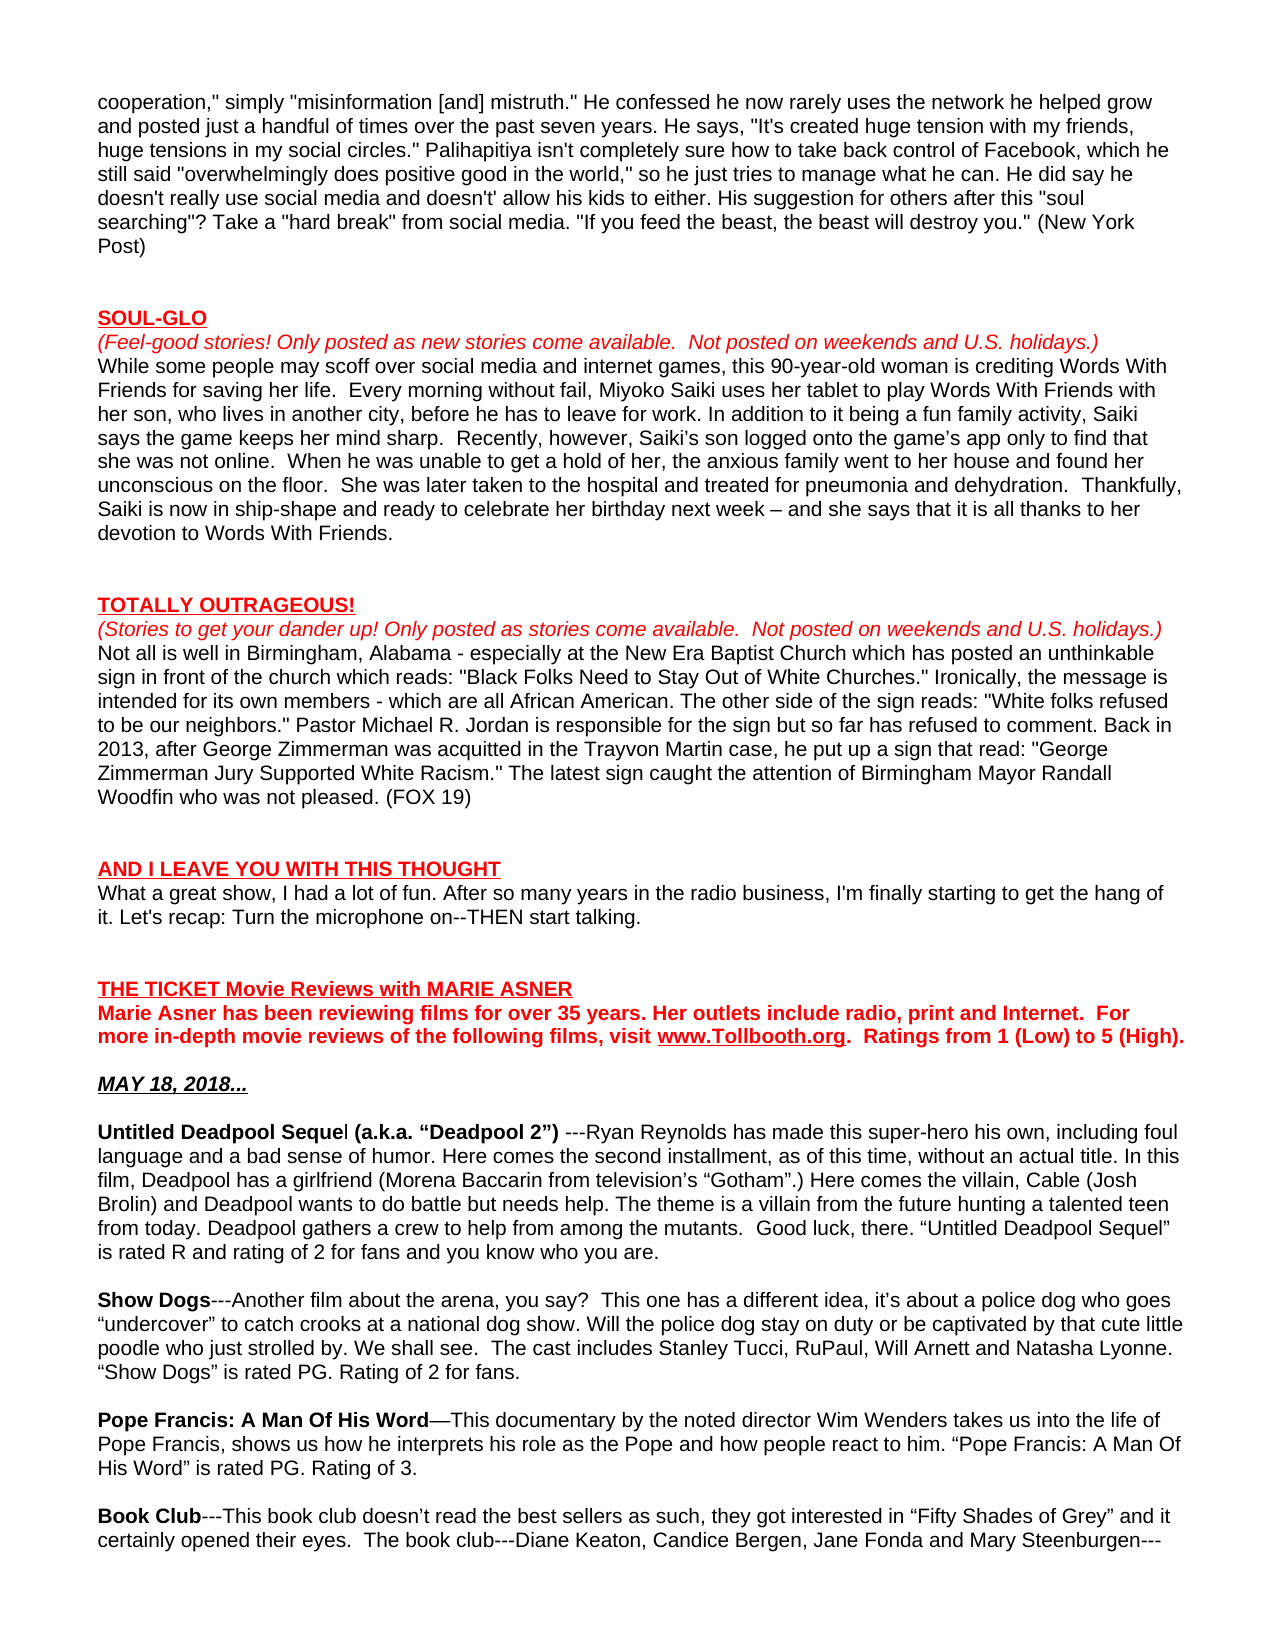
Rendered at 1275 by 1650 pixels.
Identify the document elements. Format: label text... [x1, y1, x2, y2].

text Pope Francis: A Man Of His Word—This documentary by the noted director Wim Wenders takes us into the life of Pope Francis, shows us how he interprets his role as the Pope and how people react to him. “Pope Francis: A Man Of His Word” is rated PG. Rating of 3. [97, 1408, 1185, 1479]
subtitle (Feel-good stories! Only posted as new stories come available. Not posted on weekends and U.S. holidays.) [97, 329, 1185, 353]
text Book Club---This book club doesn’t read the best sellers as such, they got interested in “Fifty Shades of Grey” and it certainly opened their eyes. The book club---Diane Keaton, Candice Bergen, Jane Fonda and Mary Steenburgen--- [97, 1503, 1185, 1551]
text Marie Asner has been reviewing films for over 35 years. Her outlets include radio, print and Internet. For more in-depth movie reviews of the following films, visit www.Tollbooth.org. Ratings from 1 (Low) to 5 (High). [97, 1000, 1185, 1048]
subtitle TOTALLY OUTRAGEOUS! [97, 593, 1185, 617]
text Show Dogs---Another film about the arena, you say? This one has a different idea, it’s about a police dog who goes “undercover” to catch crooks at a national dog show. Will the police dog stay on duty or be captivated by that cute little poodle who just strolled by. We shall see. The cast includes Stanley Tucci, RuPaul, Will Arnett and Natasha Lyonne. “Show Dogs” is rated PG. Rating of 2 for fans. [97, 1288, 1185, 1384]
text Not all is well in Birmingham, Alabama - especially at the New Era Baptist Church which has posted an unthinkable sign in front of the church which reads: "Black Folks Need to Stay Out of White Churches." Ironically, the message is intended for its own members - which are all African American. The other side of the sign reads: "White folks refused to be our neighbors." Pastor Michael R. Jordan is responsible for the sign but so far has refused to comment. Back in 2013, after George Zimmerman was acquitted in the Trayvon Martin case, he put up a sign that read: "George Zimmerman Jury Supported White Racism." The latest sign caught the attention of Birmingham Mayor Randall Woodfin who was not pleased. (FOX 19) [97, 641, 1185, 809]
text MAY 18, 2018... [97, 1048, 1185, 1096]
text Untitled Deadpool Sequel (a.k.a. “Deadpool 2”) ---Ryan Reynolds has made this super-hero his own, including foul language and a bad sense of humor. Here comes the second installment, as of this time, without an actual title. In this film, Deadpool has a girlfriend (Morena Baccarin from television’s “Gotham”.) Here comes the villain, Cable (Josh Brolin) and Deadpool wants to do battle but needs help. The theme is a villain from the future hunting a talented teen from today. Deadpool gathers a crew to help from among the mutants. Good luck, there. “Untitled Deadpool Sequel” is rated R and rating of 2 for fans and you know who you are. [97, 1120, 1185, 1264]
text (Stories to get your dander up! Only posted as stories come available. Not posted on weekends and U.S. holidays.) [97, 617, 1185, 641]
text SOUL-GLO [97, 306, 1185, 329]
text What a great show, I had a lot of fun. After so many years in the radio business, I'm finally starting to get the hang of it. Let's recap: Turn the microphone on--THEN start talking. [97, 881, 1185, 928]
subtitle AND I LEAVE YOU WITH THIS THOUGHT [97, 857, 1185, 881]
text cooperation," simply "misinformation [and] mistruth." He confessed he now rarely uses the network he helped grow and posted just a handful of times over the past seven years. He says, "It's created huge tension with my friends, huge tensions in my social circles." Palihapitiya isn't completely sure how to take back control of Facebook, which he still said "overwhelmingly does positive good in the world," so he just tries to manage what he can. He did say he doesn't really use social media and doesn't' allow his kids to either. His suggestion for others after this "soul searching"? Take a "hard break" from social media. "If you feed the beast, the beast will destroy you." (New York Post) [97, 90, 1185, 258]
text THE TICKET Movie Reviews with MARIE ASNER [97, 976, 1185, 1000]
text While some people may scoff over social media and internet games, this 90-year-old woman is crediting Words With Friends for saving her life. Every morning without fail, Miyoko Saiki uses her tablet to play Words With Friends with her son, who lives in another city, before he has to leave for work. In addition to it being a fun family activity, Saiki says the game keeps her mind sharp. Recently, however, Saiki’s son logged onto the game’s app only to find that she was not online. When he was unable to get a hold of her, the anxious family went to her house and found her unconscious on the floor. She was later taken to the hospital and treated for pneumonia and dehydration. Thankfully, Saiki is now in ship-shape and ready to celebrate her birthday next week – and she says that it is all thanks to her devotion to Words With Friends. [97, 353, 1185, 545]
